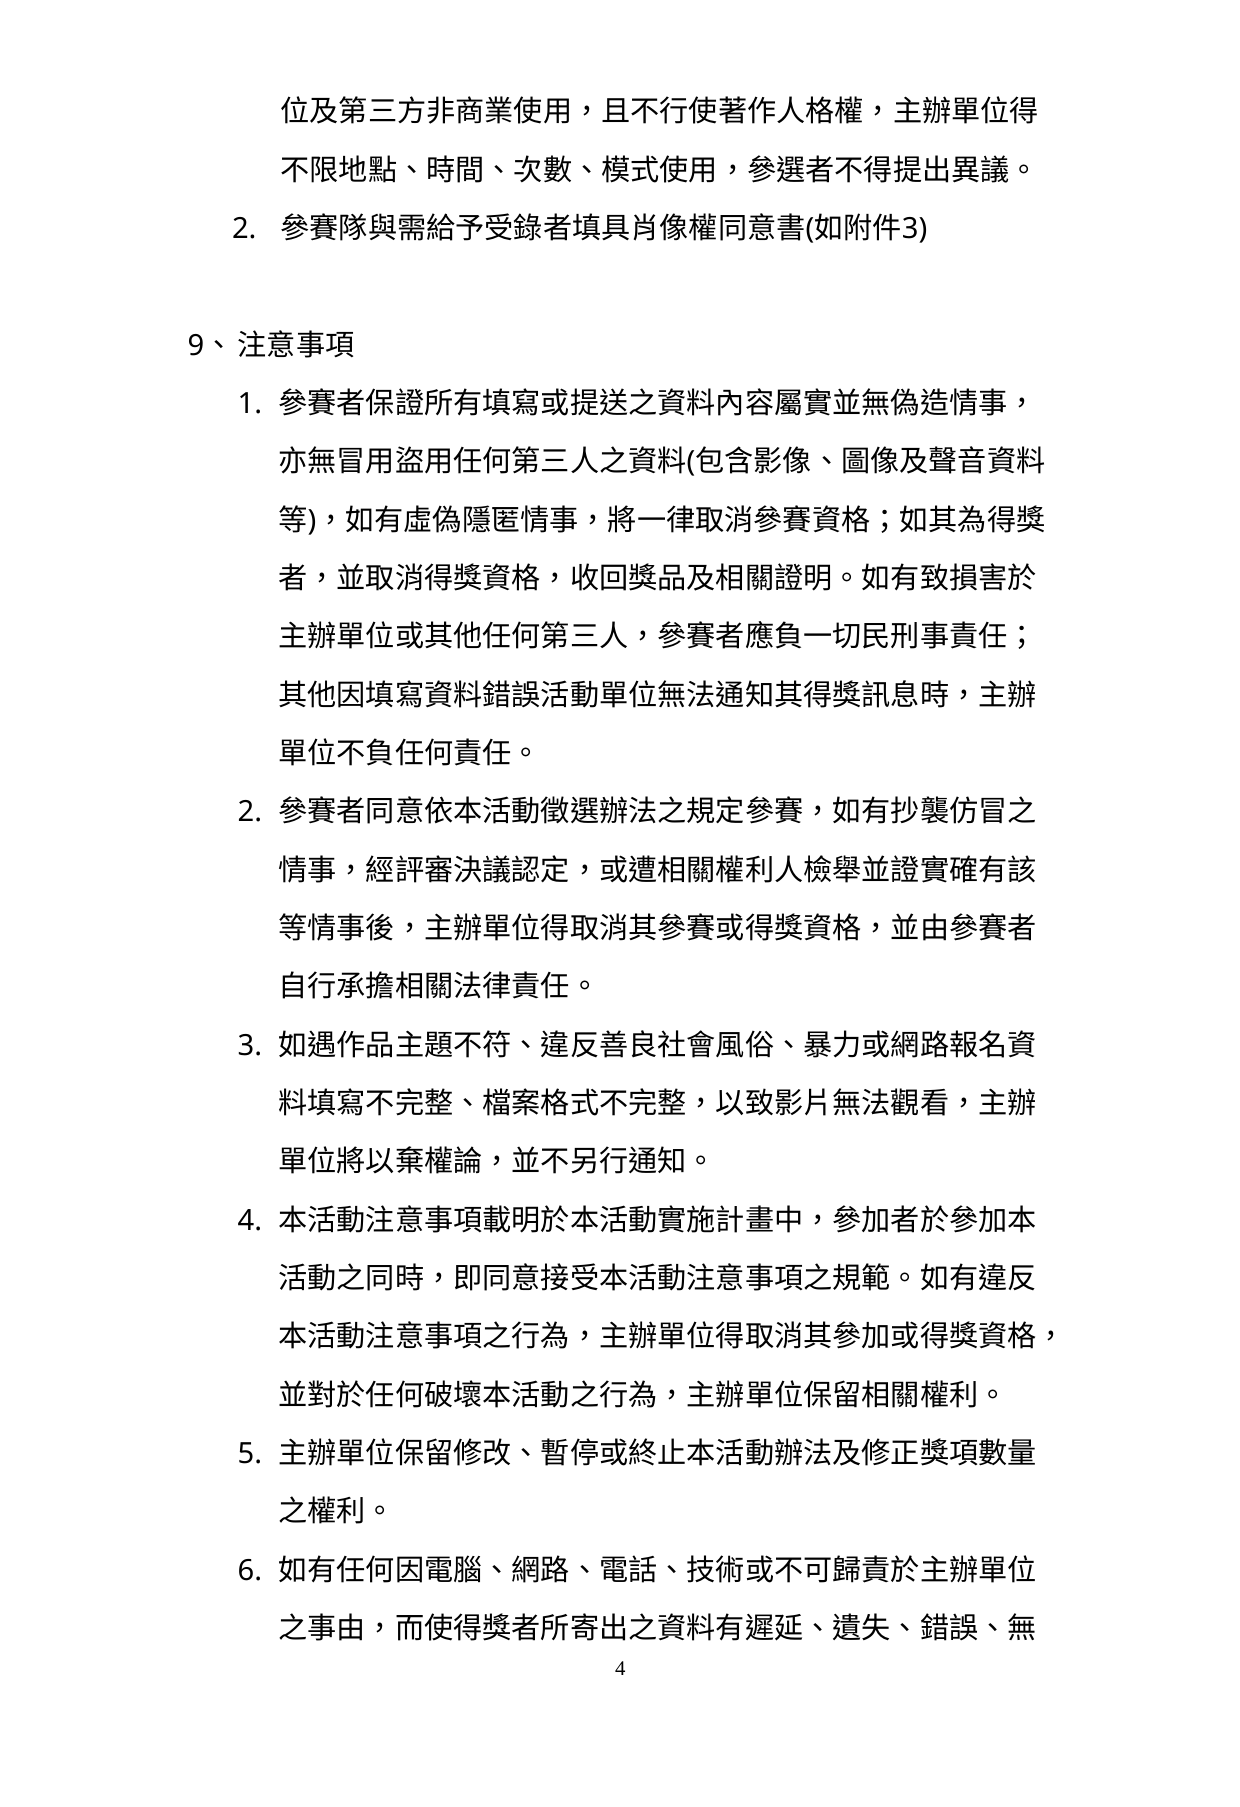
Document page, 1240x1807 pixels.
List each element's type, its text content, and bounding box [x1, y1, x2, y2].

list 本活動注意事項載明於本活動實施計畫中，參加者於參加本活動之同時，即同意接受本活動注意事項之規範。如有違反本活動注意事項之行為，主辦單位得取消其參加或得獎資格，並對於任何破壞本活動之行為，主辦單位保留相關權利。 [237, 1183, 1052, 1417]
list 如遇作品主題不符、違反善良社會風俗、暴力或網路報名資料填寫不完整、檔案格式不完整，以致影片無法觀看，主辦單位將以棄權論，並不另行通知。 [237, 1008, 1052, 1183]
list 如有任何因電腦、網路、電話、技術或不可歸責於主辦單位之事由，而使得獎者所寄出之資料有遲延、遺失、錯誤、無 [237, 1533, 1052, 1650]
list 參賽者同意依本活動徵選辦法之規定參賽，如有抄襲仿冒之情事，經評審決議認定，或遭相關權利人檢舉並證實確有該等情事後，主辦單位得取消其參賽或得獎資格，並由參賽者自行承擔相關法律責任。 [237, 775, 1052, 1008]
list 參賽者保證所有填寫或提送之資料內容屬實並無偽造情事，亦無冒用盜用任何第三人之資料(包含影像、圖像及聲音資料等)，如有虛偽隱匿情事，將一律取消參賽資格；如其為得獎者，並取消得獎資格，收回獎品及相關證明。如有致損害於主辦單位或其他任何第三人，參賽者應負一切民刑事責任；其他因填寫資料錯誤活動單位無法通知其得獎訊息時，主辦單位不負任何責任。 [237, 367, 1052, 775]
list 注意事項 [187, 308, 1052, 367]
list 位及第三方非商業使用，且不行使著作人格權，主辦單位得不限地點、時間、次數、模式使用，參選者不得提出異議。 [232, 75, 1052, 192]
list 主辦單位保留修改、暫停或終止本活動辦法及修正獎項數量之權利。 [237, 1417, 1052, 1533]
list 參賽隊與需給予受錄者填具肖像權同意書(如附件3) [232, 192, 1052, 250]
